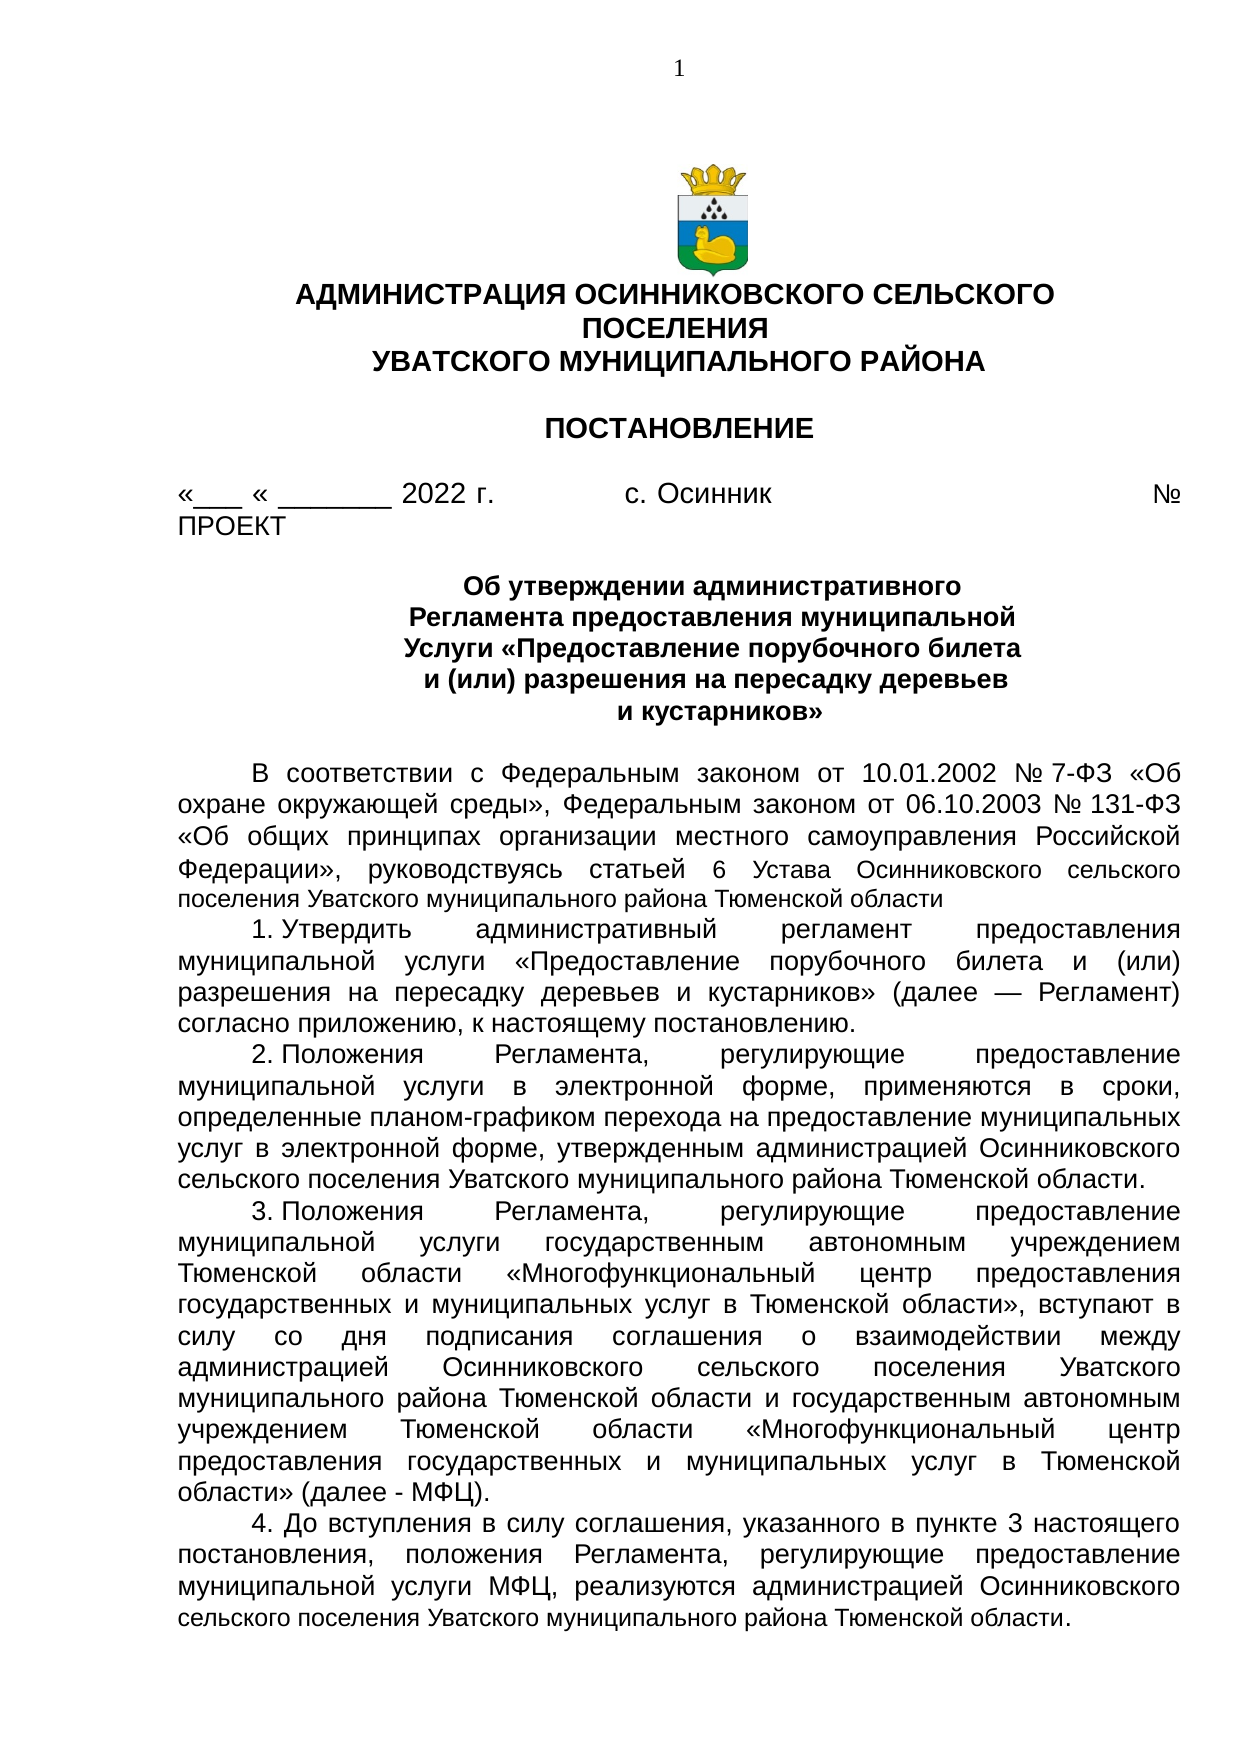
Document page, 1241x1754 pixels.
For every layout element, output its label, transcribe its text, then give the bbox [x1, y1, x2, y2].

text Об утверждении административного [177, 570, 1181, 601]
text и (или) разрешения на пересадку деревьев [177, 663, 1181, 695]
text 4. До вступления в силу соглашения, указанного в пункте 3 настоящего постановления, положения Регламента, регулирующие предоставление муниципальной услуги МФЦ, реализуются администрацией Осинниковского сельского поселения Уватского муниципального района Тюменской области. [177, 1507, 1181, 1632]
text и кустарников» [177, 695, 1181, 726]
text 3. Положения Регламента, регулирующие предоставление муниципальной услуги государственным автономным учреждением Тюменской области «Многофункциональный центр предоставления государственных и муниципальных услуг в Тюменской области», вступают в силу со дня подписания соглашения о взаимодействии между администрацией Осинниковского сельского поселения Уватского муниципального района Тюменской области и государственным автономным учреждением Тюменской области «Многофункциональный центр предоставления государственных и муниципальных услуг в Тюменской области» (далее - МФЦ). [177, 1194, 1181, 1507]
text УВАТСКОГО МУНИЦИПАЛЬНОГО РАЙОНА [177, 344, 1181, 378]
text В соответствии с Федеральным законом от 10.01.2002 № 7-ФЗ «Об охране окружающей среды», Федеральным законом от 06.10.2003 № 131-ФЗ «Об общих принципах организации местного самоуправления Российской Федерации», руководствуясь статьей 6 Устава Осинниковского сельского поселения Уватского муниципального района Тюменской области [177, 757, 1181, 913]
text «___ « _______ 2022 г. с. Осинник № ПРОЕКТ [177, 476, 1181, 541]
text ПОСЕЛЕНИЯ [177, 311, 1181, 344]
text Регламента предоставления муниципальной [177, 601, 1181, 632]
text АДМИНИСТРАЦИЯ ОСИННИКОВСКОГО СЕЛЬСКОГО [177, 277, 1181, 311]
text ПОСТАНОВЛЕНИЕ [177, 411, 1181, 445]
text 2. Положения Регламента, регулирующие предоставление муниципальной услуги в электронной форме, применяются в сроки, определенные планом-графиком перехода на предоставление муниципальных услуг в электронной форме, утвержденным администрацией Осинниковского сельского поселения Уватского муниципального района Тюменской области. [177, 1038, 1181, 1194]
text 1. Утвердить административный регламент предоставления муниципальной услуги «Предоставление порубочного билета и (или) разрешения на пересадку деревьев и кустарников» (далее — Регламент) согласно приложению, к настоящему постановлению. [177, 913, 1181, 1038]
text Услуги «Предоставление порубочного билета [177, 632, 1181, 663]
